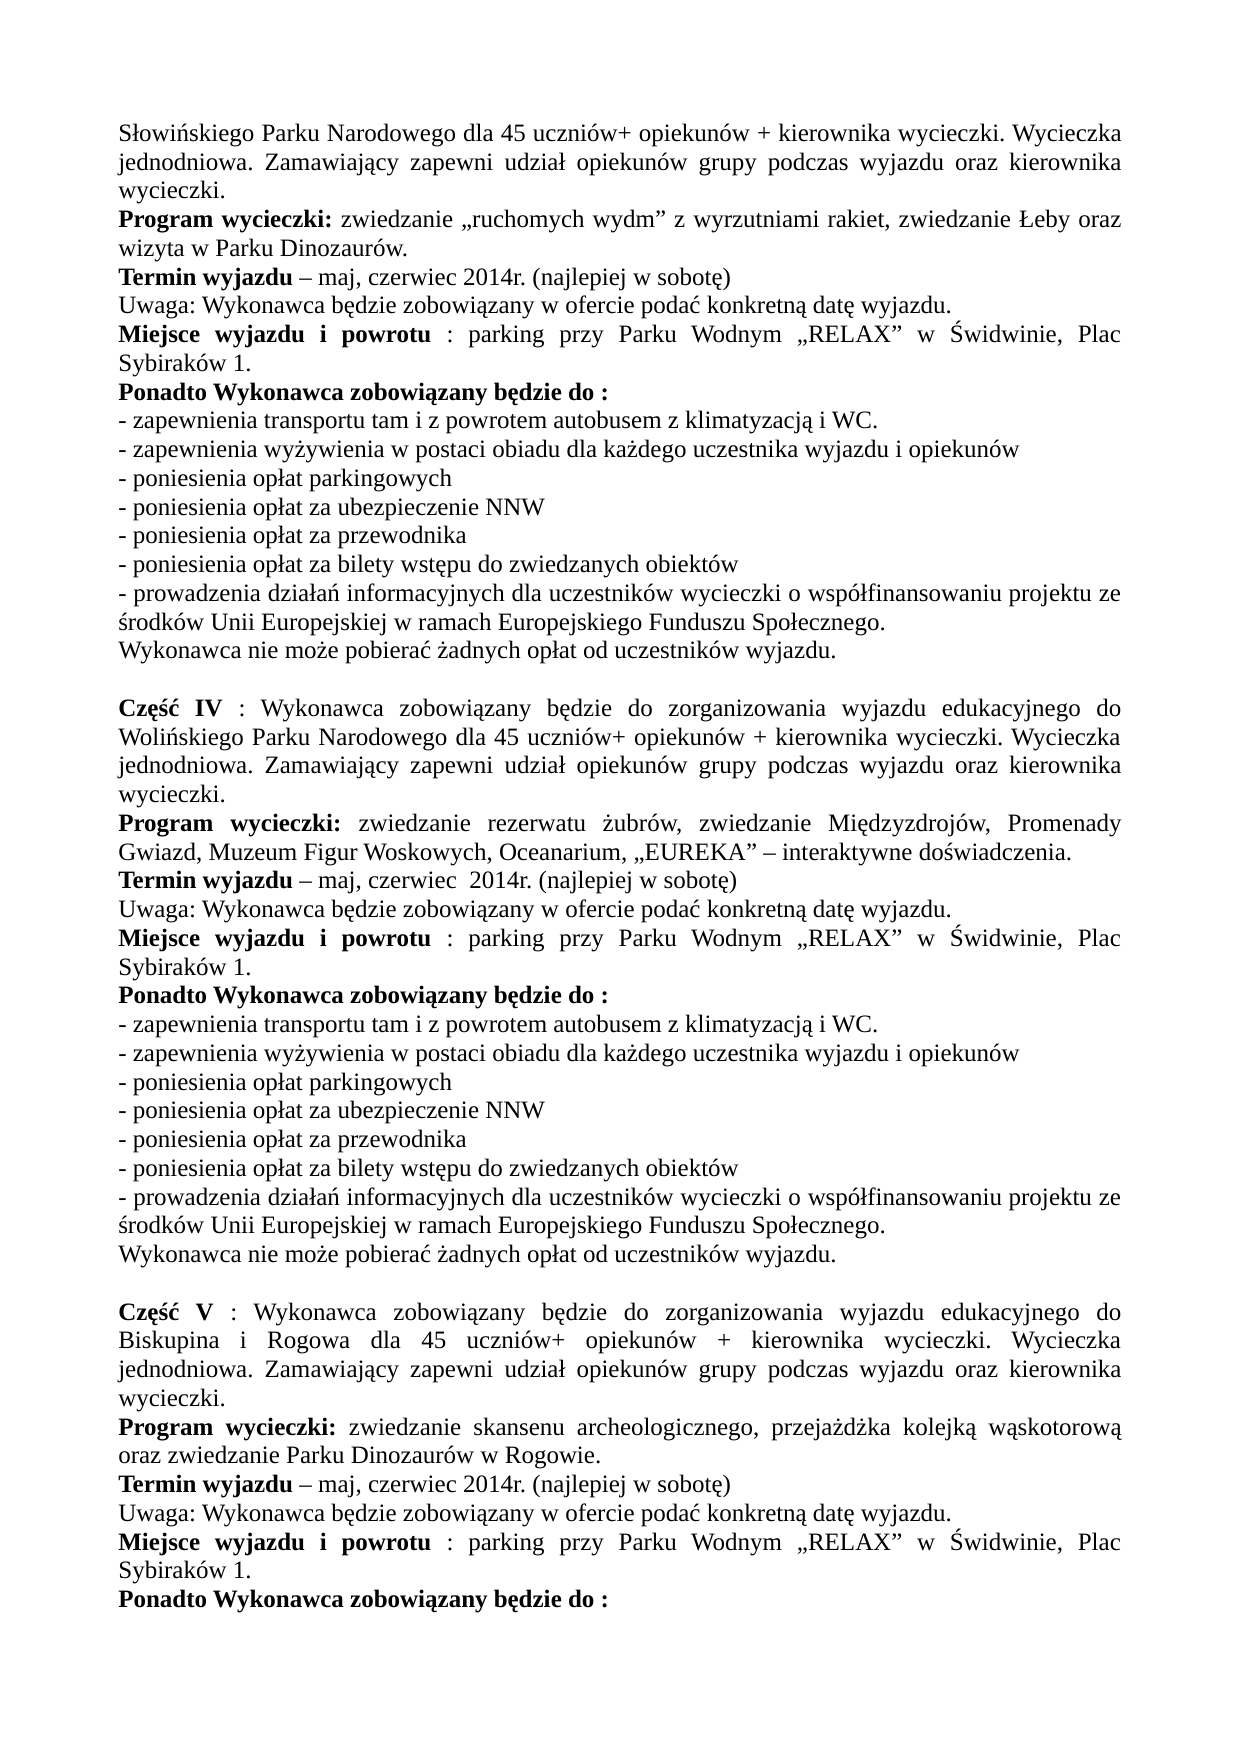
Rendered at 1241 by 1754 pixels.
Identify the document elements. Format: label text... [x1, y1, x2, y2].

text Uwaga: Wykonawca będzie zobowiązany w ofercie podać konkretną datę wyjazdu. [118, 291, 1122, 319]
text Ponadto Wykonawca zobowiązany będzie do : [118, 1584, 1122, 1613]
text - poniesienia opłat za bilety wstępu do zwiedzanych obiektów [118, 1153, 1122, 1182]
text Miejsce wyjazdu i powrotu : parking przy Parku Wodnym „RELAX” w Świdwinie, Plac Sybiraków 1. [118, 923, 1122, 981]
text - poniesienia opłat za ubezpieczenie NNW [118, 1096, 1122, 1124]
text Ponadto Wykonawca zobowiązany będzie do : [118, 981, 1122, 1009]
text Miejsce wyjazdu i powrotu : parking przy Parku Wodnym „RELAX” w Świdwinie, Plac Sybiraków 1. [118, 1527, 1122, 1584]
text - poniesienia opłat parkingowych [118, 463, 1122, 492]
text - zapewnienia transportu tam i z powrotem autobusem z klimatyzacją i WC. [118, 406, 1122, 434]
text - zapewnienia wyżywienia w postaci obiadu dla każdego uczestnika wyjazdu i opiekunów [118, 1038, 1122, 1067]
text Uwaga: Wykonawca będzie zobowiązany w ofercie podać konkretną datę wyjazdu. [118, 1498, 1122, 1527]
text Część IV : Wykonawca zobowiązany będzie do zorganizowania wyjazdu edukacyjnego do Wolińskiego Parku Narodowego dla 45 uczniów+ opiekunów + kierownika wycieczki. Wycieczka jednodniowa. Zamawiający zapewni udział opiekunów grupy podczas wyjazdu oraz kierownika wycieczki. [118, 693, 1122, 808]
text Program wycieczki: zwiedzanie „ruchomych wydm” z wyrzutniami rakiet, zwiedzanie Łeby oraz wizyta w Parku Dinozaurów. [118, 204, 1122, 262]
text Wykonawca nie może pobierać żadnych opłat od uczestników wyjazdu. [118, 1239, 1122, 1268]
text - poniesienia opłat parkingowych [118, 1067, 1122, 1096]
text Miejsce wyjazdu i powrotu : parking przy Parku Wodnym „RELAX” w Świdwinie, Plac Sybiraków 1. [118, 319, 1122, 377]
text Termin wyjazdu – maj, czerwiec 2014r. (najlepiej w sobotę) [118, 262, 1122, 291]
text - prowadzenia działań informacyjnych dla uczestników wycieczki o współfinansowaniu projektu ze środków Unii Europejskiej w ramach Europejskiego Funduszu Społecznego. [118, 1182, 1122, 1239]
text - poniesienia opłat za bilety wstępu do zwiedzanych obiektów [118, 549, 1122, 578]
text - zapewnienia wyżywienia w postaci obiadu dla każdego uczestnika wyjazdu i opiekunów [118, 434, 1122, 463]
text Program wycieczki: zwiedzanie skansenu archeologicznego, przejażdżka kolejką wąskotorową oraz zwiedzanie Parku Dinozaurów w Rogowie. [118, 1412, 1122, 1469]
text Ponadto Wykonawca zobowiązany będzie do : [118, 377, 1122, 406]
text Słowińskiego Parku Narodowego dla 45 uczniów+ opiekunów + kierownika wycieczki. Wycieczka jednodniowa. Zamawiający zapewni udział opiekunów grupy podczas wyjazdu oraz kierownika wycieczki. [118, 118, 1122, 204]
text - poniesienia opłat za ubezpieczenie NNW [118, 492, 1122, 521]
text Wykonawca nie może pobierać żadnych opłat od uczestników wyjazdu. [118, 636, 1122, 664]
text - prowadzenia działań informacyjnych dla uczestników wycieczki o współfinansowaniu projektu ze środków Unii Europejskiej w ramach Europejskiego Funduszu Społecznego. [118, 578, 1122, 636]
text Termin wyjazdu – maj, czerwiec 2014r. (najlepiej w sobotę) [118, 866, 1122, 894]
text - poniesienia opłat za przewodnika [118, 1124, 1122, 1153]
text - zapewnienia transportu tam i z powrotem autobusem z klimatyzacją i WC. [118, 1009, 1122, 1038]
text Uwaga: Wykonawca będzie zobowiązany w ofercie podać konkretną datę wyjazdu. [118, 894, 1122, 923]
text Część V : Wykonawca zobowiązany będzie do zorganizowania wyjazdu edukacyjnego do Biskupina i Rogowa dla 45 uczniów+ opiekunów + kierownika wycieczki. Wycieczka jednodniowa. Zamawiający zapewni udział opiekunów grupy podczas wyjazdu oraz kierownika wycieczki. [118, 1297, 1122, 1412]
text - poniesienia opłat za przewodnika [118, 521, 1122, 549]
text Program wycieczki: zwiedzanie rezerwatu żubrów, zwiedzanie Międzyzdrojów, Promenady Gwiazd, Muzeum Figur Woskowych, Oceanarium, „EUREKA” – interaktywne doświadczenia. [118, 808, 1122, 866]
text Termin wyjazdu – maj, czerwiec 2014r. (najlepiej w sobotę) [118, 1469, 1122, 1498]
